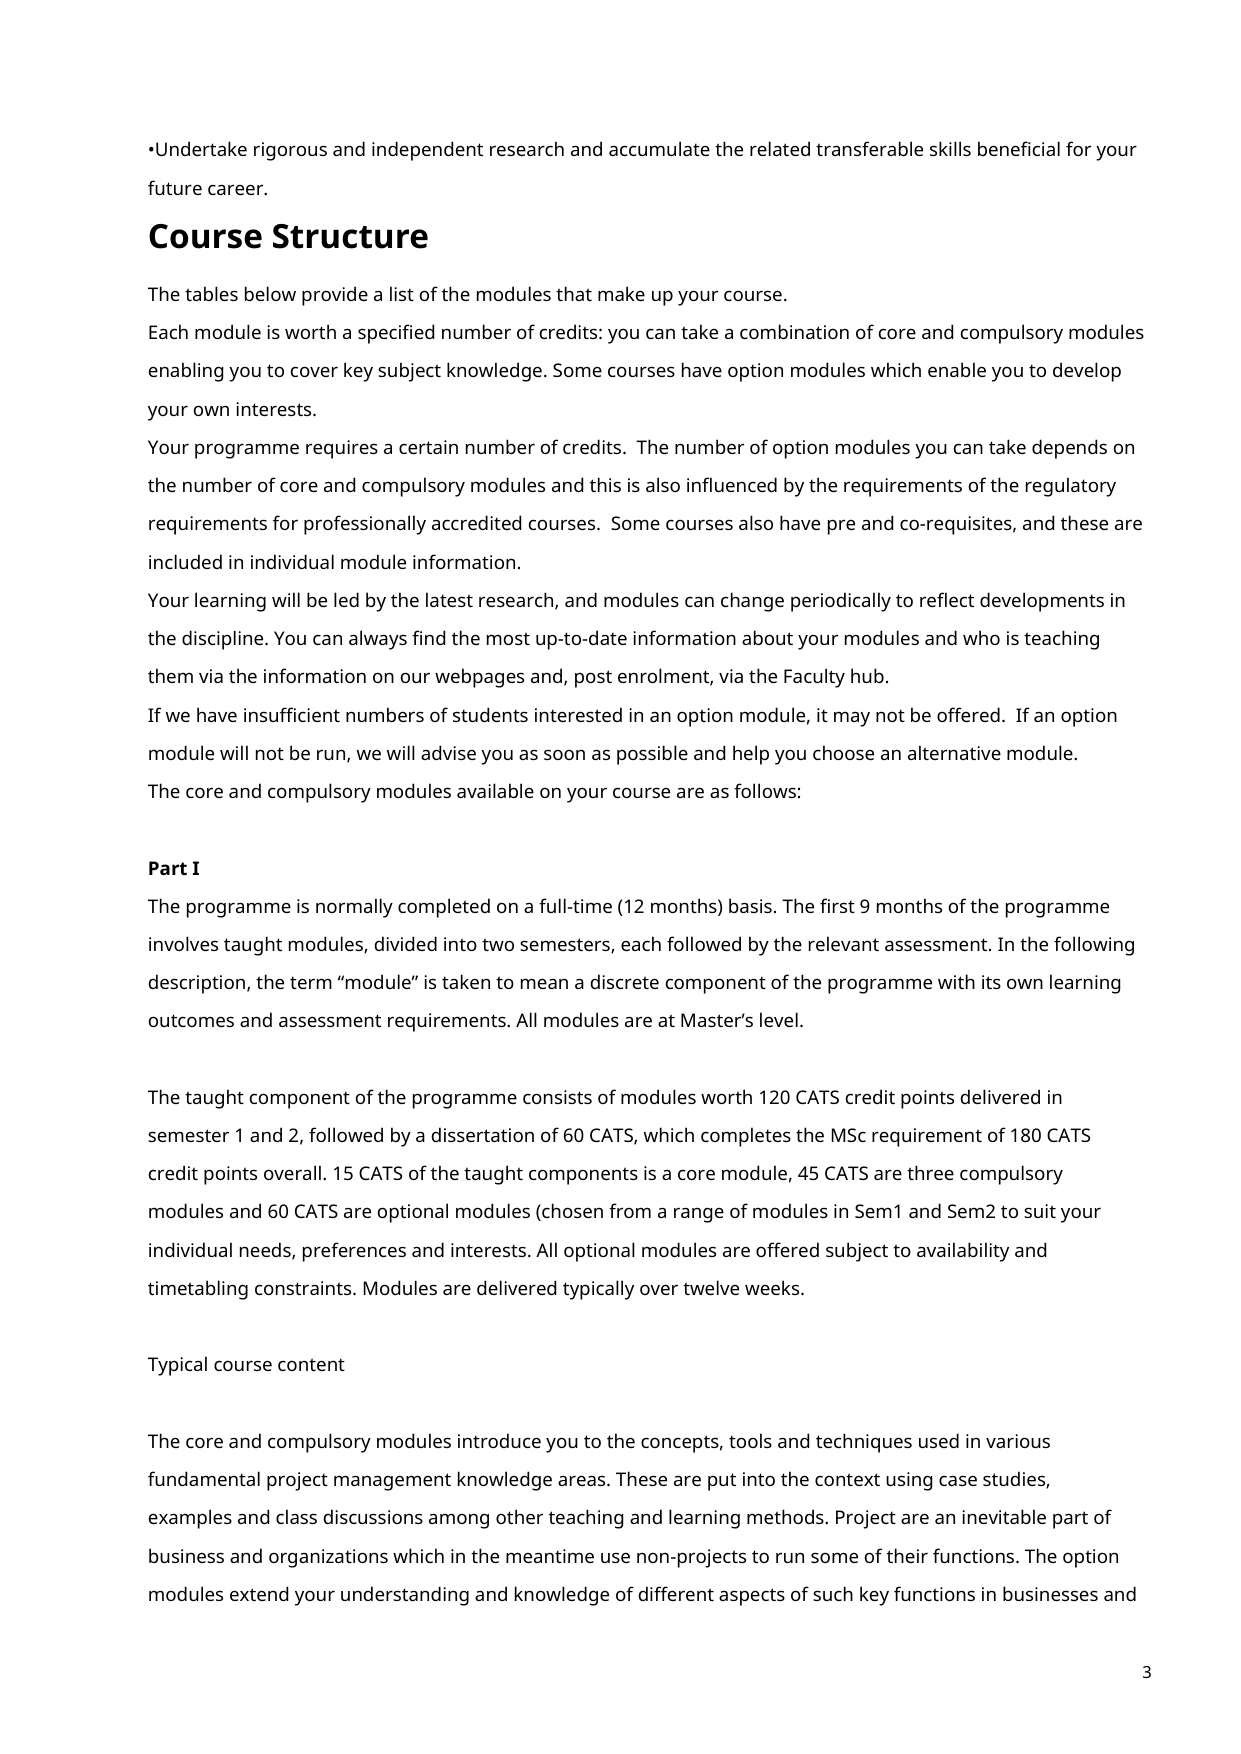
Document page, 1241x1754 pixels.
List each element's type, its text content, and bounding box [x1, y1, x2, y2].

text Each module is worth a specified number of credits: you can take a combination of core and compulsory modules enabling you to cover key subject knowledge. Some courses have option modules which enable you to develop your own interests. [148, 319, 1152, 422]
text If we have insufficient numbers of students interested in an option module, it may not be offered. If an option module will not be run, we will advise you as soon as possible and help you choose an alternative module. [148, 702, 1152, 766]
table_header Part I The programme is normally completed on a full-time (12 months) basis. The first 9 months of the programme involves taught modules, divided into two semesters, each followed by the relevant assessment. In the following description, the term “module” is taken to mean a discrete component of the programme with its own learning outcomes and assessment requirements. All modules are at Master’s level. The taught component of the programme consists of modules worth 120 CATS credit points delivered in semester 1 and 2, followed by a dissertation of 60 CATS, which completes the MSc requirement of 180 CATS credit points overall. 15 CATS of the taught components is a core module, 45 CATS are three compulsory modules and 60 CATS are optional modules (chosen from a range of modules in Sem1 and Sem2 to suit your individual needs, preferences and interests. All optional modules are offered subject to availability and timetabling constraints. Modules are delivered typically over twelve weeks. Typical course content The core and compulsory modules introduce you to the concepts, tools and techniques used in various fundamental project management knowledge areas. These are put into the context using case studies, examples and class discussions among other teaching and learning methods. Project are an inevitable part of business and organizations which in the meantime use non-projects to run some of their functions. The option modules extend your understanding and knowledge of different aspects of such key functions in businesses and [136, 817, 1152, 1607]
text The core and compulsory modules available on your course are as follows: [148, 778, 1152, 804]
text The tables below provide a list of the modules that make up your course. [148, 281, 1152, 307]
text Your learning will be led by the latest research, and modules can change periodically to reflect developments in the discipline. You can always find the most up-to-date information about your modules and who is teaching them via the information on our webpages and, post enrolment, via the Faculty hub. [148, 587, 1152, 689]
text Your programme requires a certain number of credits. The number of option modules you can take depends on the number of core and compulsory modules and this is also influenced by the requirements of the regulatory requirements for professionally accredited courses. Some courses also have pre and co-requisites, and these are included in individual module information. [148, 434, 1152, 574]
text •Undertake rigorous and independent research and accumulate the related transferable skills beneficial for your future career. [148, 137, 1152, 201]
subtitle Course Structure [148, 213, 1152, 259]
